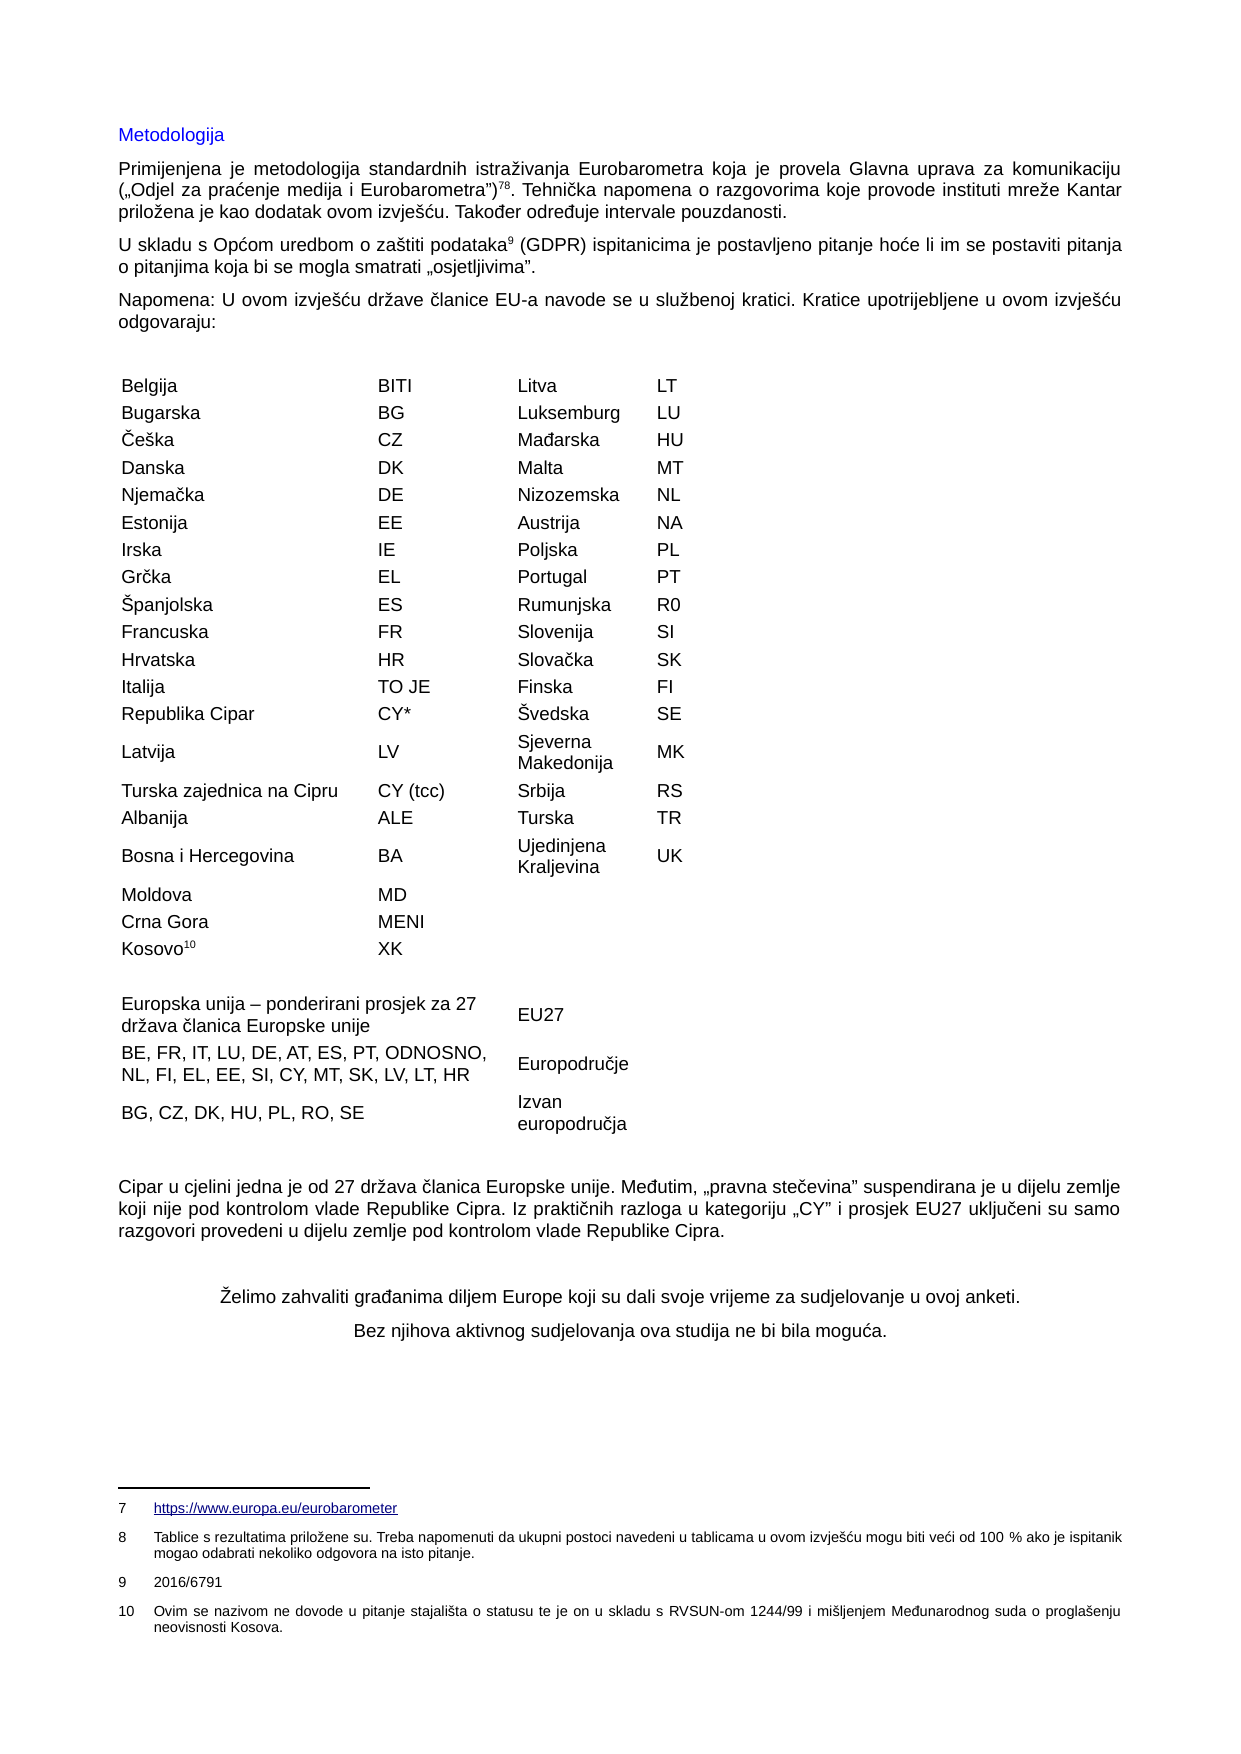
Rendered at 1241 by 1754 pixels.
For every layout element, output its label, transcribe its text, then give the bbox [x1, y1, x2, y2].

table_cell Bosna i Hercegovina [118, 831, 375, 880]
table_cell Hrvatska [118, 646, 375, 673]
table_cell [654, 963, 793, 990]
table_cell BG, CZ, DK, HU, PL, RO, SE [118, 1088, 514, 1137]
table_cell Češka [118, 426, 375, 454]
text U skladu s Općom uredbom o zaštiti podataka (GDPR) ispitanicima je postavljeno pitanje hoće li im se postaviti pitanja o pitanjima koja bi se mogla smatrati „osjetljivima”. [118, 234, 1122, 277]
text https://www.europa.eu/eurobarometer [118, 1499, 1122, 1516]
text Tablice s rezultatima priložene su. Treba napomenuti da ukupni postoci navedeni u tablicama u ovom izvješću mogu biti veći od 100 % ako je ispitanik mogao odabrati nekoliko odgovora na isto pitanje. [118, 1528, 1122, 1562]
table_cell Irska [118, 536, 375, 563]
table_cell UK [654, 831, 793, 880]
table_cell EU27 [514, 990, 654, 1039]
table_cell [514, 880, 654, 908]
table_cell Srbija [514, 777, 654, 804]
table_cell [654, 908, 793, 935]
table_header Belgija [118, 372, 375, 399]
text Cipar u cjelini jedna je od 27 država članica Europske unije. Međutim, „pravna stečevina” suspendirana je u dijelu zemlje koji nije pod kontrolom vlade Republike Cipra. Iz praktičnih razloga u kategoriju „CY” i prosjek EU27 uključeni su samo razgovori provedeni u dijelu zemlje pod kontrolom vlade Republike Cipra. [118, 1176, 1122, 1241]
table_cell Švedska [514, 700, 654, 728]
text Bez njihova aktivnog sudjelovanja ova studija ne bi bila moguća. [118, 1320, 1122, 1341]
table_cell Luksemburg [514, 399, 654, 426]
table_cell Albanija [118, 804, 375, 831]
table_cell SE [654, 700, 793, 728]
table_cell Njemačka [118, 481, 375, 508]
table_cell TR [654, 804, 793, 831]
table_cell EL [375, 563, 514, 591]
table_cell SI [654, 618, 793, 646]
table_cell RS [654, 777, 793, 804]
table_cell DK [375, 454, 514, 481]
table_cell XK [375, 935, 514, 963]
table_cell CY (tcc) [375, 777, 514, 804]
table_cell Turska [514, 804, 654, 831]
table_cell LU [654, 399, 793, 426]
table_cell Italija [118, 673, 375, 700]
table_cell Europodručje [514, 1039, 654, 1088]
table_cell [654, 880, 793, 908]
table_cell Malta [514, 454, 654, 481]
table_cell [654, 935, 793, 963]
table_cell Estonija [118, 509, 375, 536]
table_cell Rumunjska [514, 591, 654, 618]
table_cell Mađarska [514, 426, 654, 454]
text 2016/6791 [118, 1574, 1122, 1590]
table_cell Austrija [514, 509, 654, 536]
table_cell Kosovo [118, 935, 375, 963]
table_cell R0 [654, 591, 793, 618]
text Metodologija [118, 124, 1122, 146]
table_cell Sjeverna Makedonija [514, 728, 654, 777]
table_cell IE [375, 536, 514, 563]
table_cell Latvija [118, 728, 375, 777]
table_cell FR [375, 618, 514, 646]
table_cell [654, 1088, 793, 1137]
table_cell [514, 963, 654, 990]
table_cell EE [375, 509, 514, 536]
table_cell Danska [118, 454, 375, 481]
table_cell Finska [514, 673, 654, 700]
table_cell Slovačka [514, 646, 654, 673]
table_cell Portugal [514, 563, 654, 591]
table_cell [654, 990, 793, 1039]
table_header LT [654, 372, 793, 399]
table_cell Grčka [118, 563, 375, 591]
text Primijenjena je metodologija standardnih istraživanja Eurobarometra koja je provela Glavna uprava za komunikaciju („Odjel za praćenje medija i Eurobarometra”). Tehnička napomena o razgovorima koje provode instituti mreže Kantar priložena je kao dodatak ovom izvješću. Također određuje intervale pouzdanosti. [118, 157, 1122, 222]
table_cell Turska zajednica na Cipru [118, 777, 375, 804]
table_cell Europska unija – ponderirani prosjek za 27 država članica Europske unije [118, 990, 514, 1039]
table_cell Španjolska [118, 591, 375, 618]
table_cell NA [654, 509, 793, 536]
table_cell HU [654, 426, 793, 454]
table_header BITI [375, 372, 514, 399]
table_cell Slovenija [514, 618, 654, 646]
table_cell [654, 1039, 793, 1088]
table_cell BG [375, 399, 514, 426]
table_cell Crna Gora [118, 908, 375, 935]
table_cell ALE [375, 804, 514, 831]
table_cell HR [375, 646, 514, 673]
table_cell LV [375, 728, 514, 777]
table_cell Ujedinjena Kraljevina [514, 831, 654, 880]
table_cell Bugarska [118, 399, 375, 426]
table_cell [118, 963, 514, 990]
table_cell DE [375, 481, 514, 508]
table_cell Moldova [118, 880, 375, 908]
table_cell CZ [375, 426, 514, 454]
table_cell Poljska [514, 536, 654, 563]
table_cell PT [654, 563, 793, 591]
text Želimo zahvaliti građanima diljem Europe koji su dali svoje vrijeme za sudjelovanje u ovoj anketi. [118, 1286, 1122, 1308]
table_cell BA [375, 831, 514, 880]
table_cell FI [654, 673, 793, 700]
table_cell SK [654, 646, 793, 673]
table_cell ES [375, 591, 514, 618]
table_cell MENI [375, 908, 514, 935]
table_cell [514, 908, 654, 935]
table_cell Izvan europodručja [514, 1088, 654, 1137]
table_cell NL [654, 481, 793, 508]
text Napomena: U ovom izvješću države članice EU-a navode se u službenoj kratici. Kratice upotrijebljene u ovom izvješću odgovaraju: [118, 289, 1122, 332]
table_cell Republika Cipar [118, 700, 375, 728]
table_cell MK [654, 728, 793, 777]
table_cell TO JE [375, 673, 514, 700]
table_header Litva [514, 372, 654, 399]
table_cell [514, 935, 654, 963]
table_cell Francuska [118, 618, 375, 646]
table_cell Nizozemska [514, 481, 654, 508]
table_cell PL [654, 536, 793, 563]
table_cell BE, FR, IT, LU, DE, AT, ES, PT, ODNOSNO, NL, FI, EL, EE, SI, CY, MT, SK, LV, LT, HR [118, 1039, 514, 1088]
table_cell CY* [375, 700, 514, 728]
table_cell MT [654, 454, 793, 481]
table_cell MD [375, 880, 514, 908]
